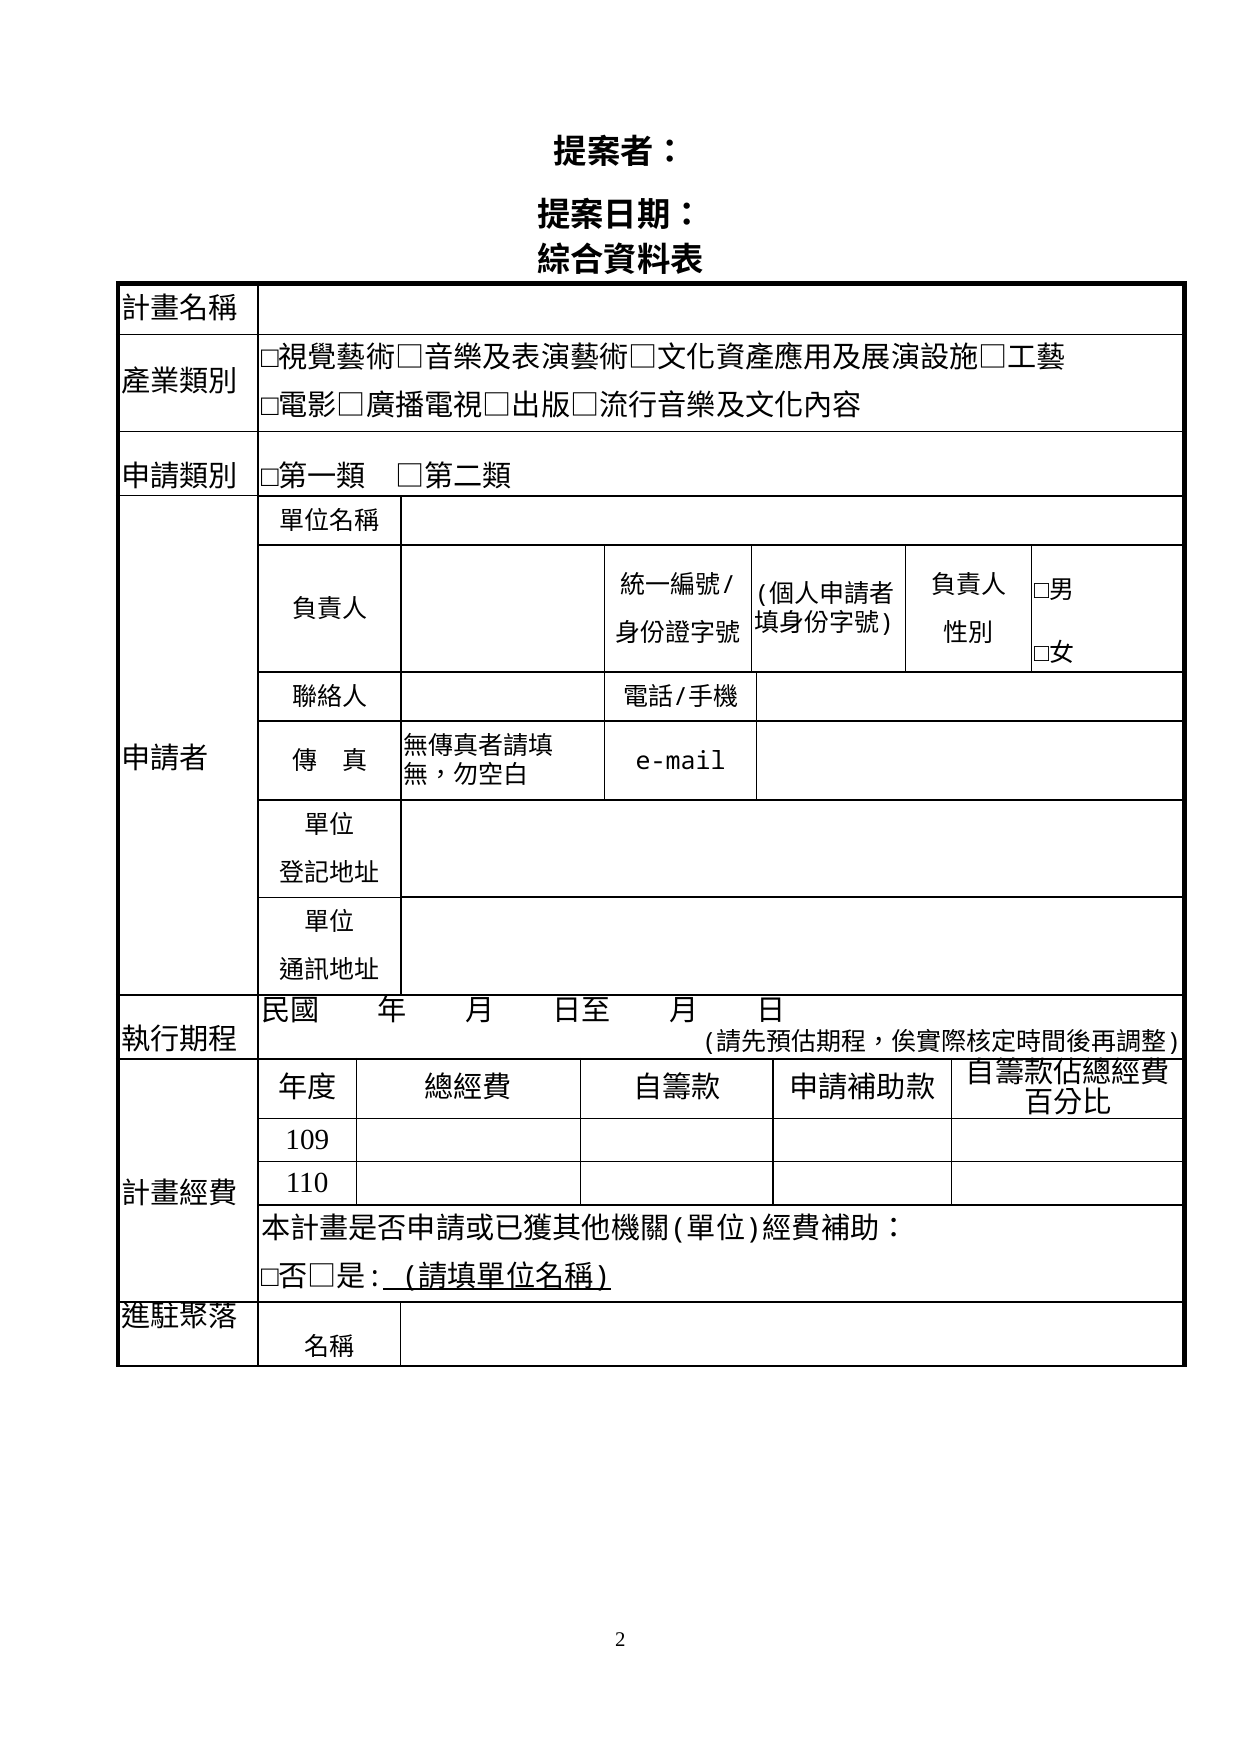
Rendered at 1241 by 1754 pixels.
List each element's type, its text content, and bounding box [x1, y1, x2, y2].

table_cell 計畫經費 [120, 1060, 257, 1301]
table_cell [952, 1162, 1182, 1204]
table_cell [402, 546, 604, 671]
table_cell [402, 898, 1182, 994]
table_cell 進駐聚落 [120, 1303, 257, 1365]
table_cell 民國 年 月 日至 月 日 (請先預估期程，俟實際核定時間後再調整) [259, 996, 1182, 1058]
text 提案日期： [118, 170, 1122, 233]
table_cell [402, 497, 1182, 544]
table_cell 單位 通訊地址 [259, 898, 400, 994]
text 提案者： [118, 108, 1122, 170]
table_cell 負責人 [259, 546, 400, 671]
table_cell 自籌款 [581, 1060, 772, 1118]
table_cell [357, 1162, 580, 1204]
table_cell □視覺藝術□音樂及表演藝術□文化資產應用及展演設施□工藝 □電影□廣播電視□出版□流行音樂及文化內容 [259, 335, 1182, 431]
table_cell 109 [259, 1119, 356, 1161]
table_cell 總經費 [357, 1060, 580, 1118]
table_cell [581, 1162, 772, 1204]
table_cell [774, 1119, 951, 1161]
table_header [259, 286, 1182, 333]
table_cell [774, 1162, 951, 1204]
text 綜合資料表 [118, 233, 1122, 281]
table_cell (個人申請者填身份字號) [752, 546, 905, 671]
table_cell 單位名稱 [259, 497, 400, 544]
table_cell 無傳真者請填無，勿空白 [402, 722, 604, 799]
table_cell 本計畫是否申請或已獲其他機關(單位)經費補助： □否□是: (請填單位名稱) [259, 1206, 1182, 1301]
table_cell [401, 1303, 1182, 1365]
table_cell 傳 真 [259, 722, 400, 799]
table_cell [952, 1119, 1182, 1161]
table_cell [357, 1119, 580, 1161]
table_cell [581, 1119, 772, 1161]
table_cell 申請補助款 [774, 1060, 951, 1118]
table_cell 統一編號/ 身份證字號 [605, 546, 751, 671]
table_cell 110 [259, 1162, 356, 1204]
table_cell □男 □女 [1032, 546, 1182, 671]
table_cell 聯絡人 [259, 673, 400, 720]
table_cell [757, 673, 1182, 720]
table_cell 單位 登記地址 [259, 801, 400, 896]
table_cell 負責人 性別 [906, 546, 1031, 671]
table_cell 自籌款佔總經費百分比 [952, 1060, 1182, 1118]
table_cell 執行期程 [120, 996, 257, 1058]
table_cell 電話/手機 [605, 673, 756, 720]
table_cell 名稱 [259, 1303, 400, 1365]
table_cell 申請者 [120, 496, 257, 994]
table_cell 年度 [259, 1060, 356, 1118]
table_cell [402, 673, 604, 720]
table_cell 申請類別 [120, 432, 257, 495]
table_cell 產業類別 [120, 335, 257, 431]
table_header 計畫名稱 [120, 286, 257, 333]
table_cell [402, 801, 1182, 896]
table_cell e-mail [605, 722, 756, 799]
table_cell □第一類 □第二類 [259, 432, 1182, 495]
table_cell [757, 722, 1182, 799]
